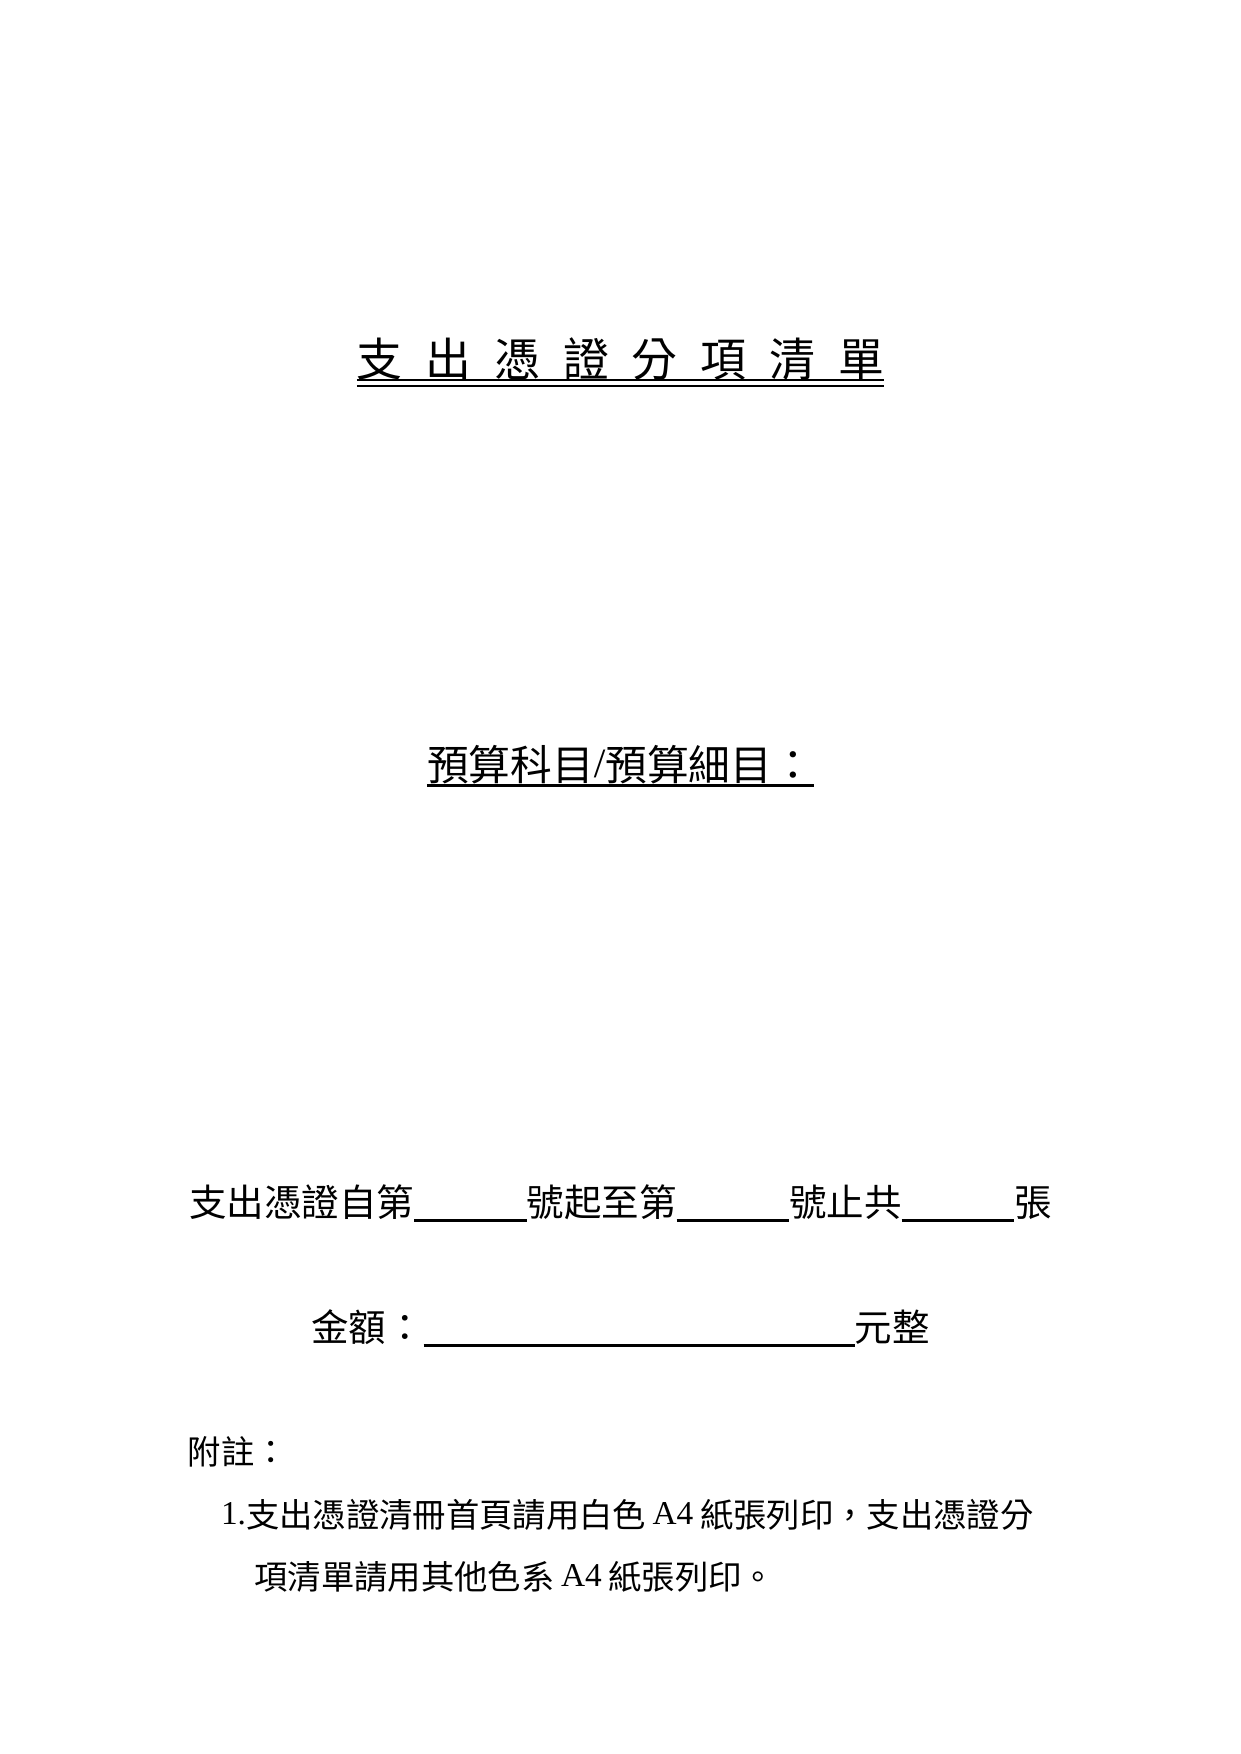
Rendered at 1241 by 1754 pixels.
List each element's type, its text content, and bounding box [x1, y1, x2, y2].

text 預算科目/預算細目： [187, 721, 1053, 783]
text 金額： 元整 [187, 1283, 1053, 1346]
text 支 出 憑 證 分 項 清 單 [187, 283, 1053, 408]
text 附註： [187, 1408, 1053, 1471]
text 支出憑證自第 號起至第 號止共 張 [187, 1158, 1053, 1221]
text 1.支出憑證清冊首頁請用白色A4紙張列印，支出憑證分項清單請用其他色系A4紙張列印。 [221, 1471, 1053, 1596]
